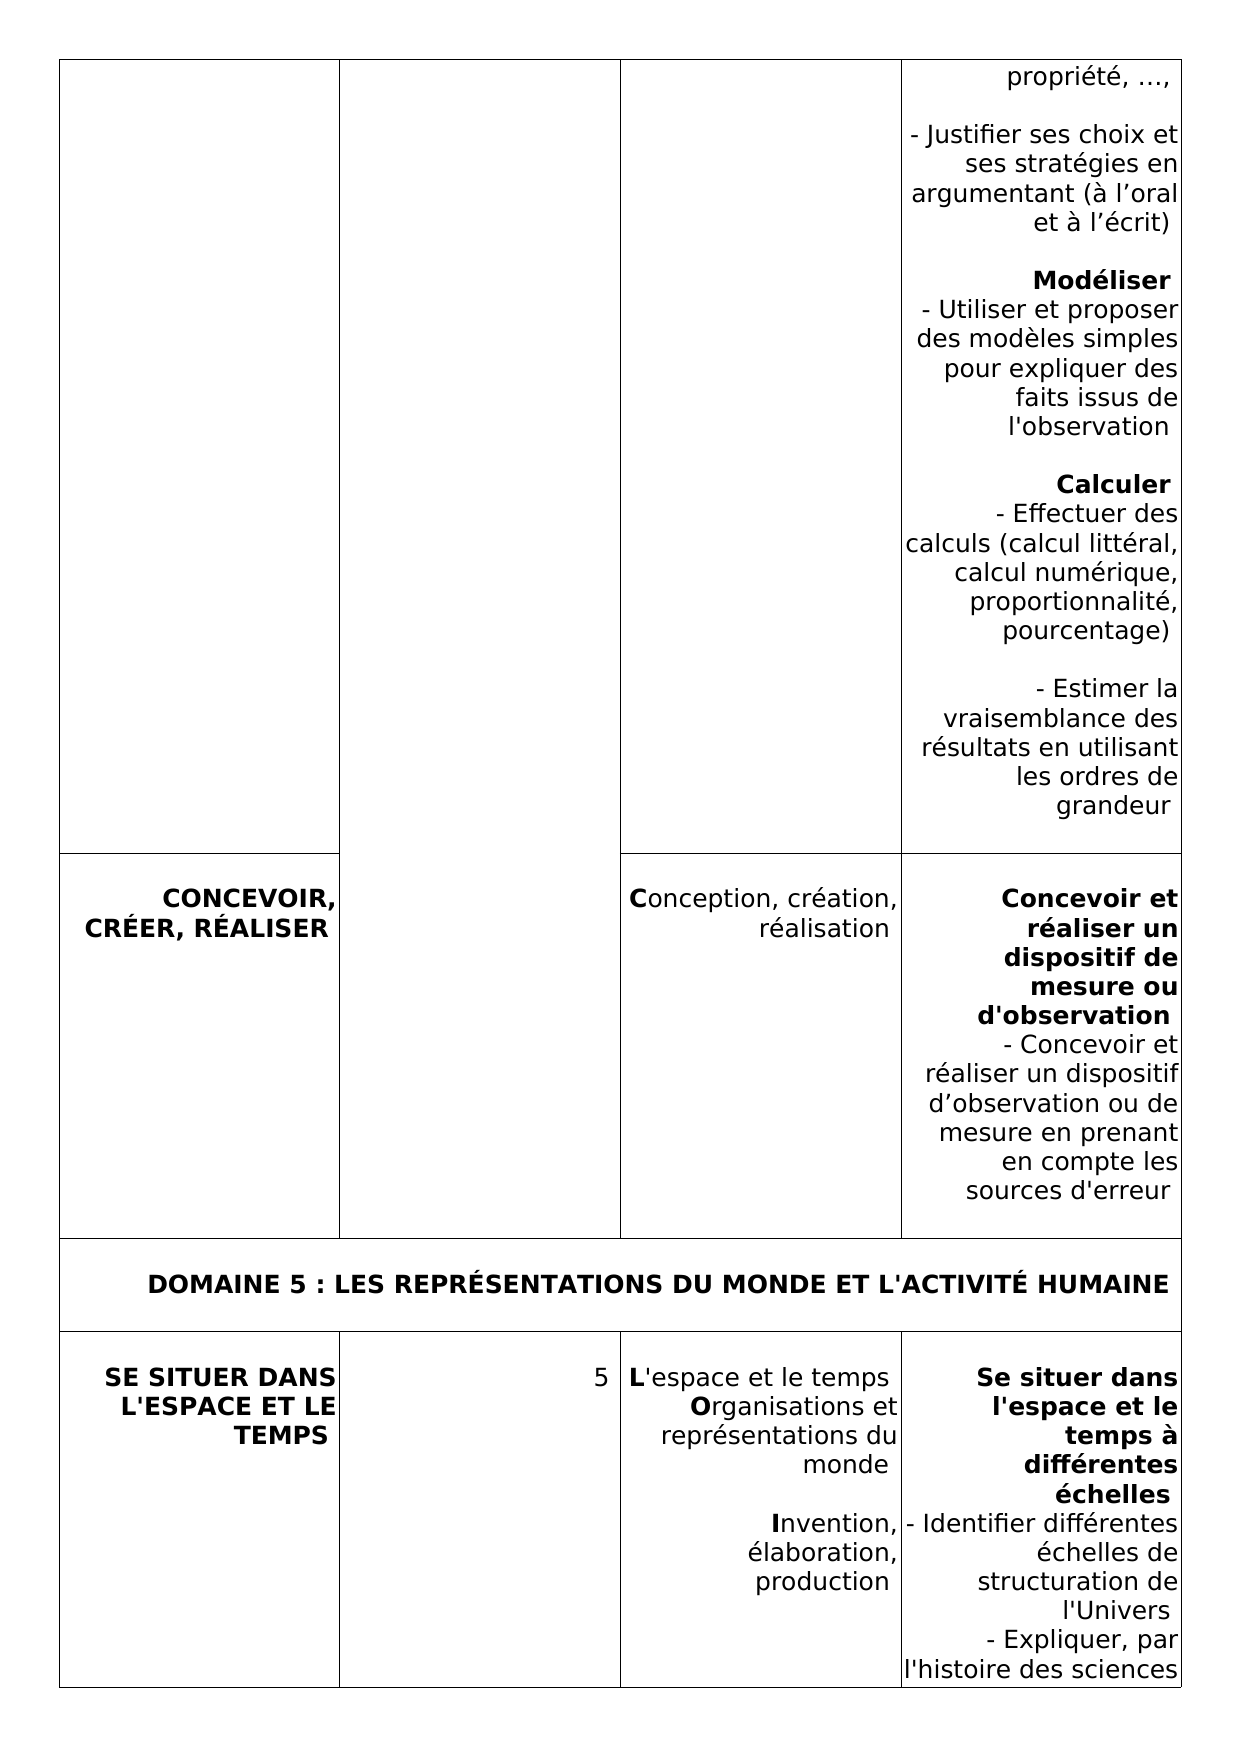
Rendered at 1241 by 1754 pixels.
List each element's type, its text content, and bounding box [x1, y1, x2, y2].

table_cell [340, 60, 620, 1238]
table_cell [621, 60, 901, 852]
table_cell 5 [340, 1332, 620, 1687]
table_cell CONCEVOIR, CRÉER, RÉALISER [60, 854, 339, 1238]
table_cell Se situer dans l'espace et le temps à différentes échelles - Identifier différentes échelles de structuration de l'Univers - Expliquer, par l'histoire des sciences [902, 1332, 1181, 1687]
table_cell DOMAINE 5 : LES REPRÉSENTATIONS DU MONDE ET L'ACTIVITÉ HUMAINE [60, 1239, 1181, 1331]
table_cell SE SITUER DANS L'ESPACE ET LE TEMPS [60, 1332, 339, 1687]
table_cell Conception, création, réalisation [621, 854, 901, 1238]
table_cell [60, 60, 339, 852]
table_cell L'espace et le temps Organisations et représentations du monde Invention, élaboration, production [621, 1332, 901, 1687]
table_cell propriété, …, - Justifier ses choix et ses stratégies en argumentant (à l’oral et à l’écrit) Modéliser - Utiliser et proposer des modèles simples pour expliquer des faits issus de l'observation Calculer - Effectuer des calculs (calcul littéral, calcul numérique, proportionnalité, pourcentage) - Estimer la vraisemblance des résultats en utilisant les ordres de grandeur [902, 60, 1181, 852]
table_cell Concevoir et réaliser un dispositif de mesure ou d'observation - Concevoir et réaliser un dispositif d’observation ou de mesure en prenant en compte les sources d'erreur [902, 854, 1181, 1238]
